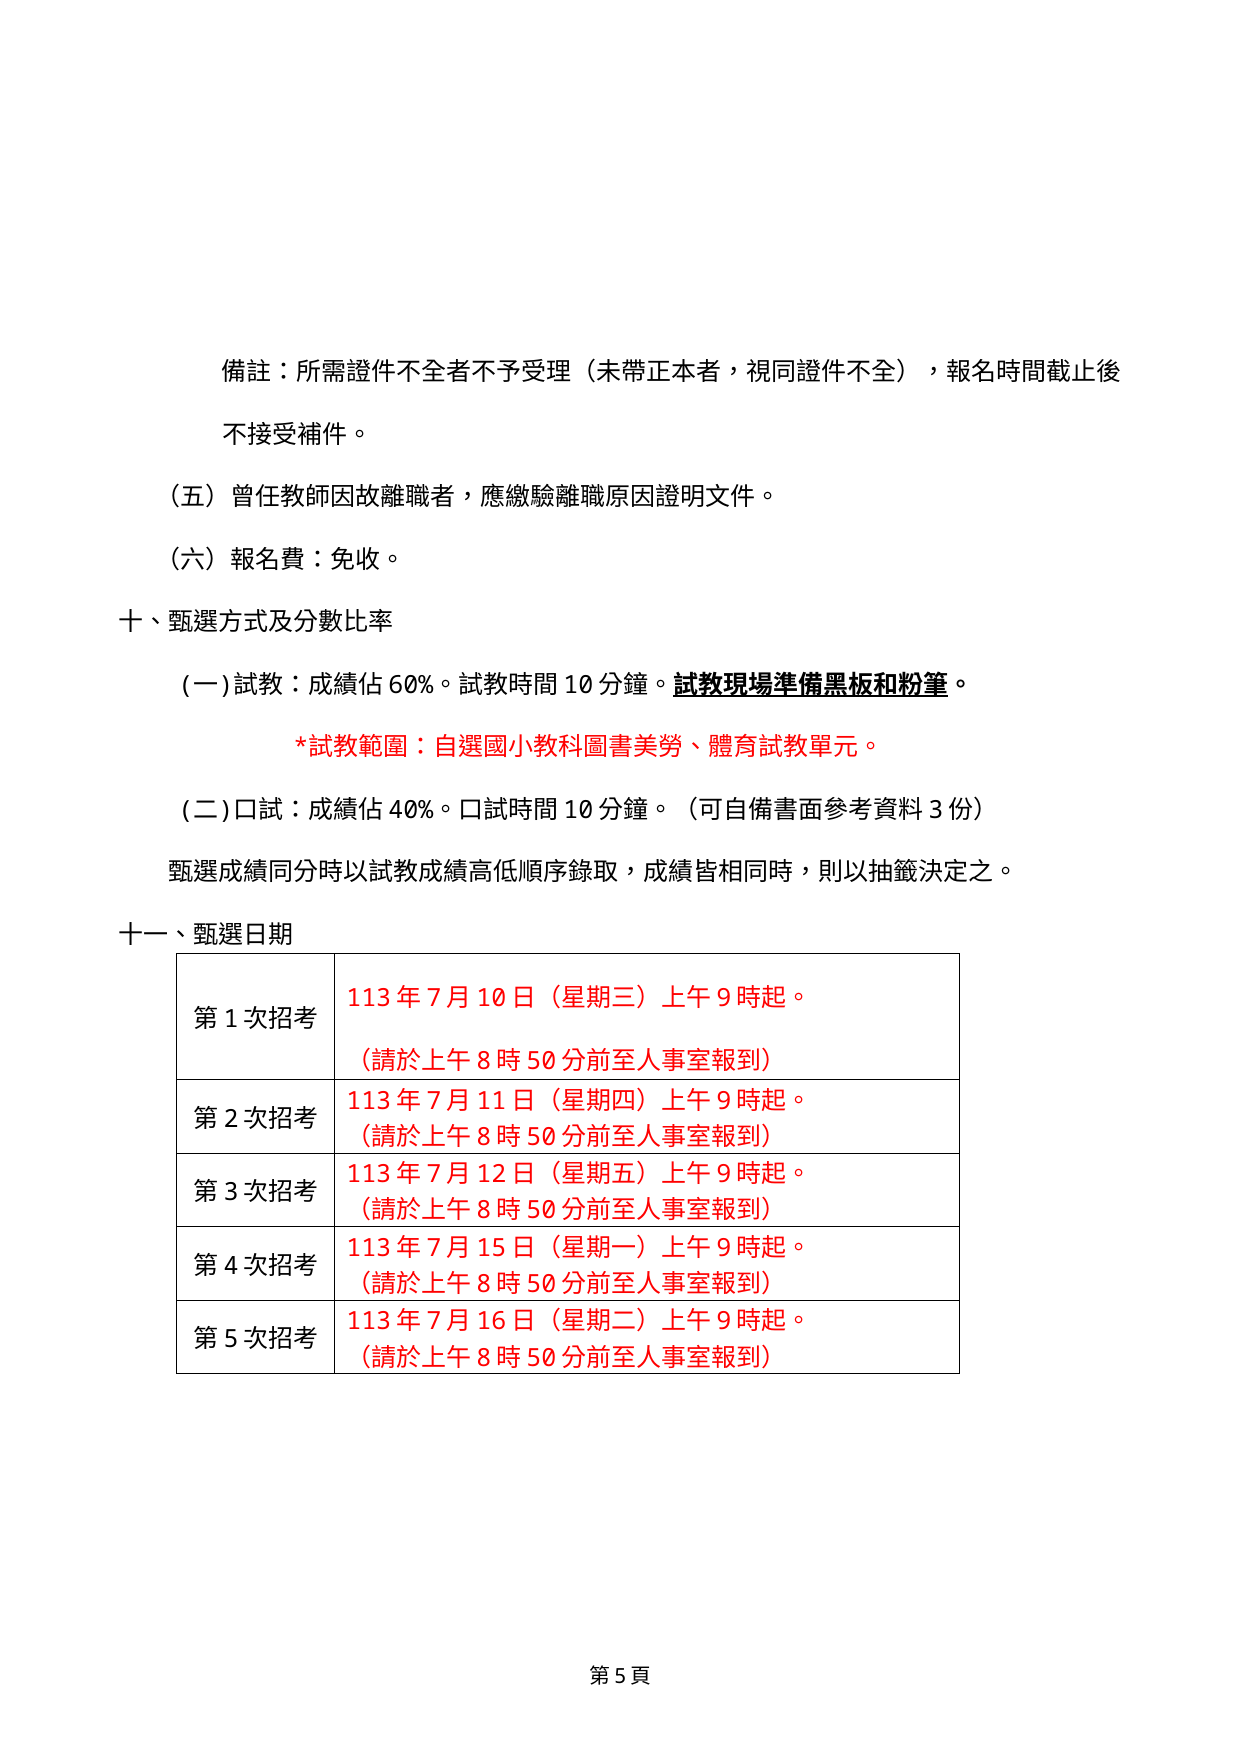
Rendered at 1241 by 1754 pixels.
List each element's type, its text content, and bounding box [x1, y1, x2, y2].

text (二)口試：成績佔40%。口試時間10分鐘。（可自備書面參考資料3份） [118, 766, 1122, 828]
text 十、甄選方式及分數比率 [118, 578, 1122, 641]
text （六）報名費：免收。 [156, 516, 1122, 578]
table_cell 113年7月11日（星期四）上午9時起。 （請於上午8時50分前至人事室報到） [335, 1080, 959, 1153]
text (一)試教：成績佔60%。試教時間10分鐘。試教現場準備黑板和粉筆。 [118, 641, 1122, 703]
text 十一、甄選日期 [118, 891, 1122, 953]
table_cell 第4次招考 [177, 1227, 334, 1300]
text 甄選成績同分時以試教成績高低順序錄取，成績皆相同時，則以抽籤決定之。 [168, 828, 1122, 891]
table_header 第1次招考 [177, 954, 334, 1079]
text 備註：所需證件不全者不予受理（未帶正本者，視同證件不全），報名時間截止後不接受補件。 [222, 328, 1122, 453]
text （五）曾任教師因故離職者，應繳驗離職原因證明文件。 [156, 453, 1122, 516]
table_cell 第5次招考 [177, 1301, 334, 1373]
table_cell 113年7月12日（星期五）上午9時起。 （請於上午8時50分前至人事室報到） [335, 1154, 959, 1226]
table_cell 第2次招考 [177, 1080, 334, 1153]
table_cell 113年7月16日（星期二）上午9時起。 （請於上午8時50分前至人事室報到） [335, 1301, 959, 1373]
table_header 113年7月10日（星期三）上午9時起。 （請於上午8時50分前至人事室報到） [335, 954, 959, 1079]
table_cell 第3次招考 [177, 1154, 334, 1226]
text *試教範圍：自選國小教科圖書美勞、體育試教單元。 [293, 703, 1122, 766]
table_cell 113年7月15日（星期一）上午9時起。 （請於上午8時50分前至人事室報到） [335, 1227, 959, 1300]
